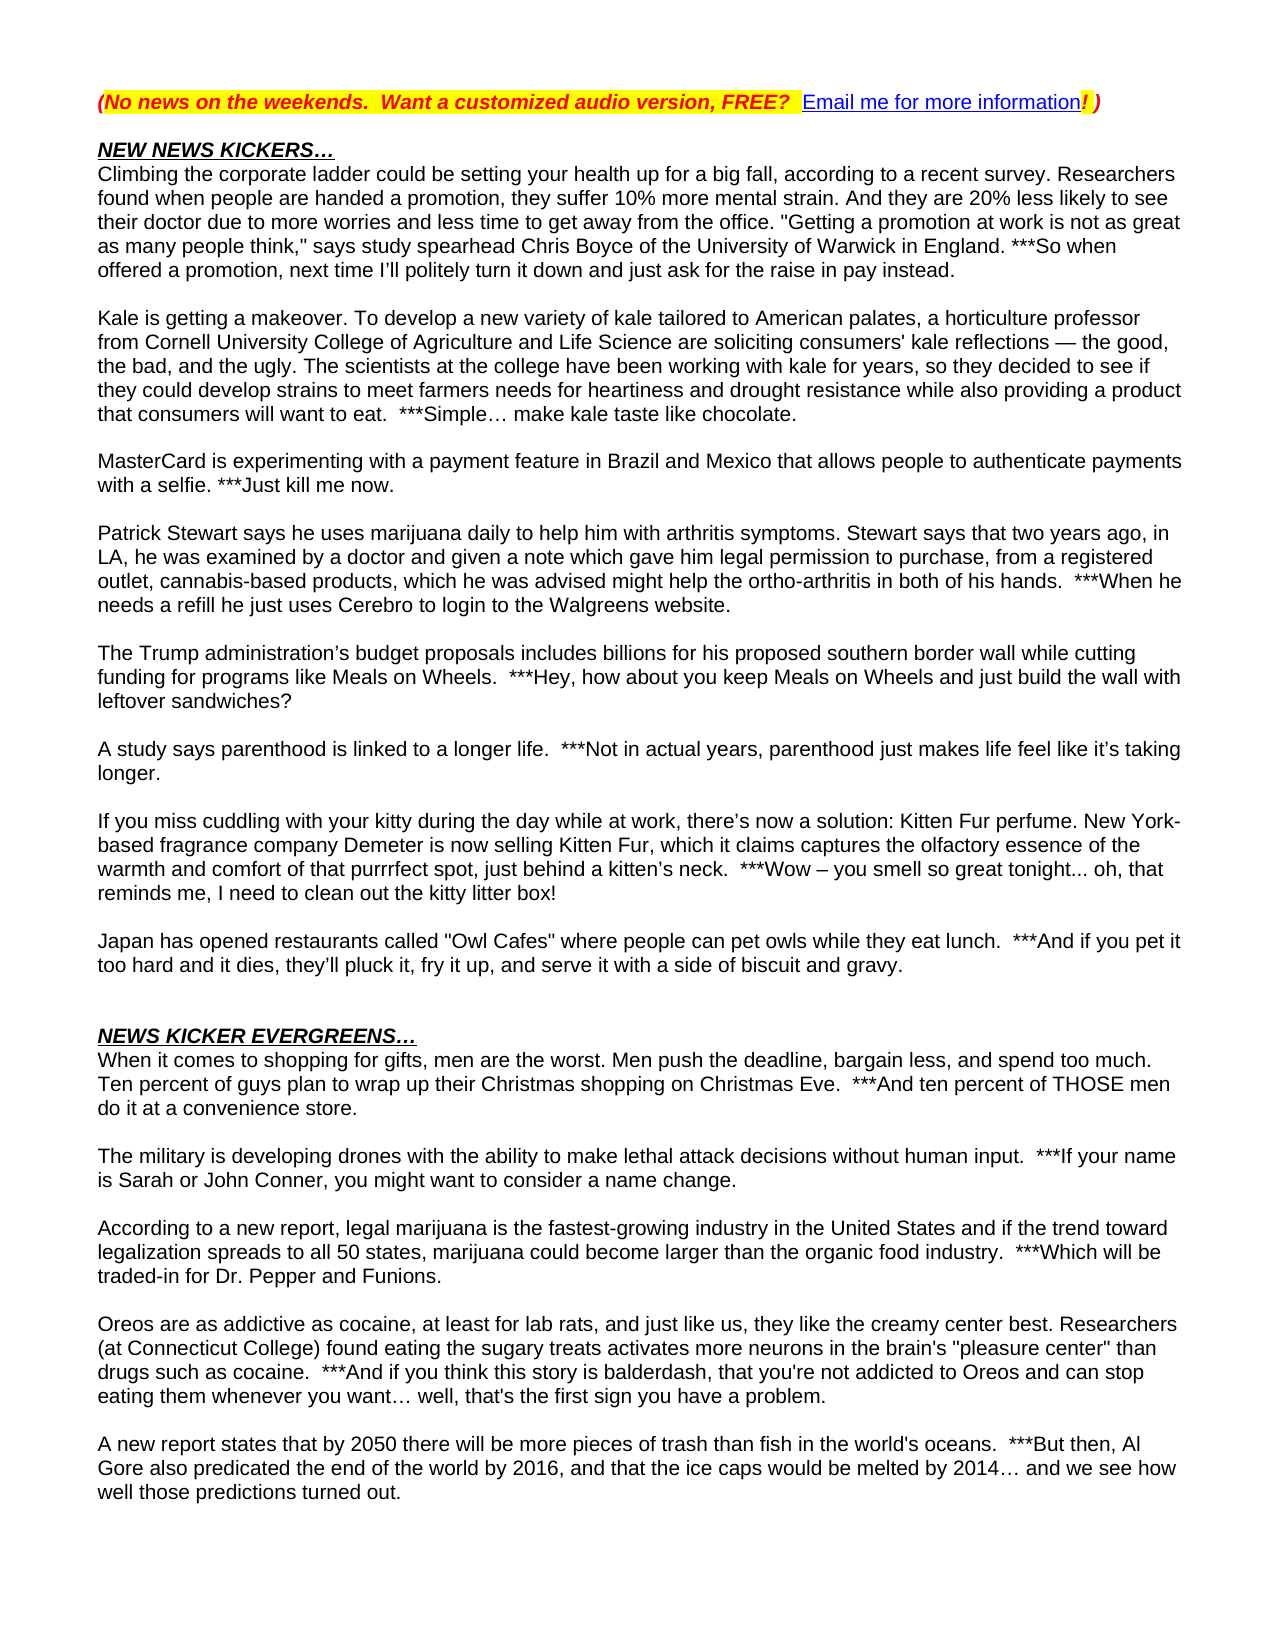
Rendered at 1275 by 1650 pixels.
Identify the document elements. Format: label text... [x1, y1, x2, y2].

text NEW NEWS KICKERS… [97, 138, 1185, 162]
text NEWS KICKER EVERGREENS… [97, 1024, 1185, 1048]
text A study says parenthood is linked to a longer life. ***Not in actual years, parenthood just makes life feel like it’s taking longer. [97, 737, 1185, 785]
text A new report states that by 2050 there will be more pieces of trash than fish in the world's oceans. ***But then, Al Gore also predicated the end of the world by 2016, and that the ice caps would be melted by 2014… and we see how well those predictions turned out. [97, 1432, 1185, 1503]
text When it comes to shopping for gifts, men are the worst. Men push the deadline, bargain less, and spend too much. Ten percent of guys plan to wrap up their Christmas shopping on Christmas Eve. ***And ten percent of THOSE men do it at a convenience store. [97, 1048, 1185, 1120]
text MasterCard is experimenting with a payment feature in Brazil and Mexico that allows people to authenticate payments with a selfie. ***Just kill me now. [97, 449, 1185, 497]
text The military is developing drones with the ability to make lethal attack decisions without human input. ***If your name is Sarah or John Conner, you might want to consider a name change. [97, 1144, 1185, 1192]
text According to a new report, legal marijuana is the fastest-growing industry in the United States and if the trend toward legalization spreads to all 50 states, marijuana could become larger than the organic food industry. ***Which will be traded-in for Dr. Pepper and Funions. [97, 1216, 1185, 1288]
text If you miss cuddling with your kitty during the day while at work, there’s now a solution: Kitten Fur perfume. New York-based fragrance company Demeter is now selling Kitten Fur, which it claims captures the olfactory essence of the warmth and comfort of that purrrfect spot, just behind a kitten’s neck. ***Wow – you smell so great tonight... oh, that reminds me, I need to clean out the kitty litter box! [97, 809, 1185, 904]
text Climbing the corporate ladder could be setting your health up for a big fall, according to a recent survey. Researchers found when people are handed a promotion, they suffer 10% more mental strain. And they are 20% less likely to see their doctor due to more worries and less time to get away from the office. "Getting a promotion at work is not as great as many people think," says study spearhead Chris Boyce of the University of Warwick in England. ***So when offered a promotion, next time I’ll politely turn it down and just ask for the raise in pay instead. [97, 162, 1185, 282]
text Kale is getting a makeover. To develop a new variety of kale tailored to American palates, a horticulture professor from Cornell University College of Agriculture and Life Science are soliciting consumers' kale reflections — the good, the bad, and the ugly. The scientists at the college have been working with kale for years, so they decided to see if they could develop strains to meet farmers needs for heartiness and drought resistance while also providing a product that consumers will want to eat. ***Simple… make kale taste like chocolate. [97, 306, 1185, 425]
text Oreos are as addictive as cocaine, at least for lab rats, and just like us, they like the creamy center best. Researchers (at Connecticut College) found eating the sugary treats activates more neurons in the brain's "pleasure center" than drugs such as cocaine. ***And if you think this story is balderdash, that you're not addicted to Oreos and can stop eating them whenever you want… well, that's the first sign you have a problem. [97, 1312, 1185, 1408]
text Patrick Stewart says he uses marijuana daily to help him with arthritis symptoms. Stewart says that two years ago, in LA, he was examined by a doctor and given a note which gave him legal permission to purchase, from a registered outlet, cannabis-based products, which he was advised might help the ortho-arthritis in both of his hands. ***When he needs a refill he just uses Cerebro to login to the Walgreens website. [97, 521, 1185, 617]
text (No news on the weekends. Want a customized audio version, FREE? Email me for more information! ) [97, 90, 1185, 114]
text The Trump administration’s budget proposals includes billions for his proposed southern border wall while cutting funding for programs like Meals on Wheels. ***Hey, how about you keep Meals on Wheels and just build the wall with leftover sandwiches? [97, 641, 1185, 713]
text Japan has opened restaurants called "Owl Cafes" where people can pet owls while they eat lunch. ***And if you pet it too hard and it dies, they’ll pluck it, fry it up, and serve it with a side of biscuit and gravy. [97, 928, 1185, 976]
